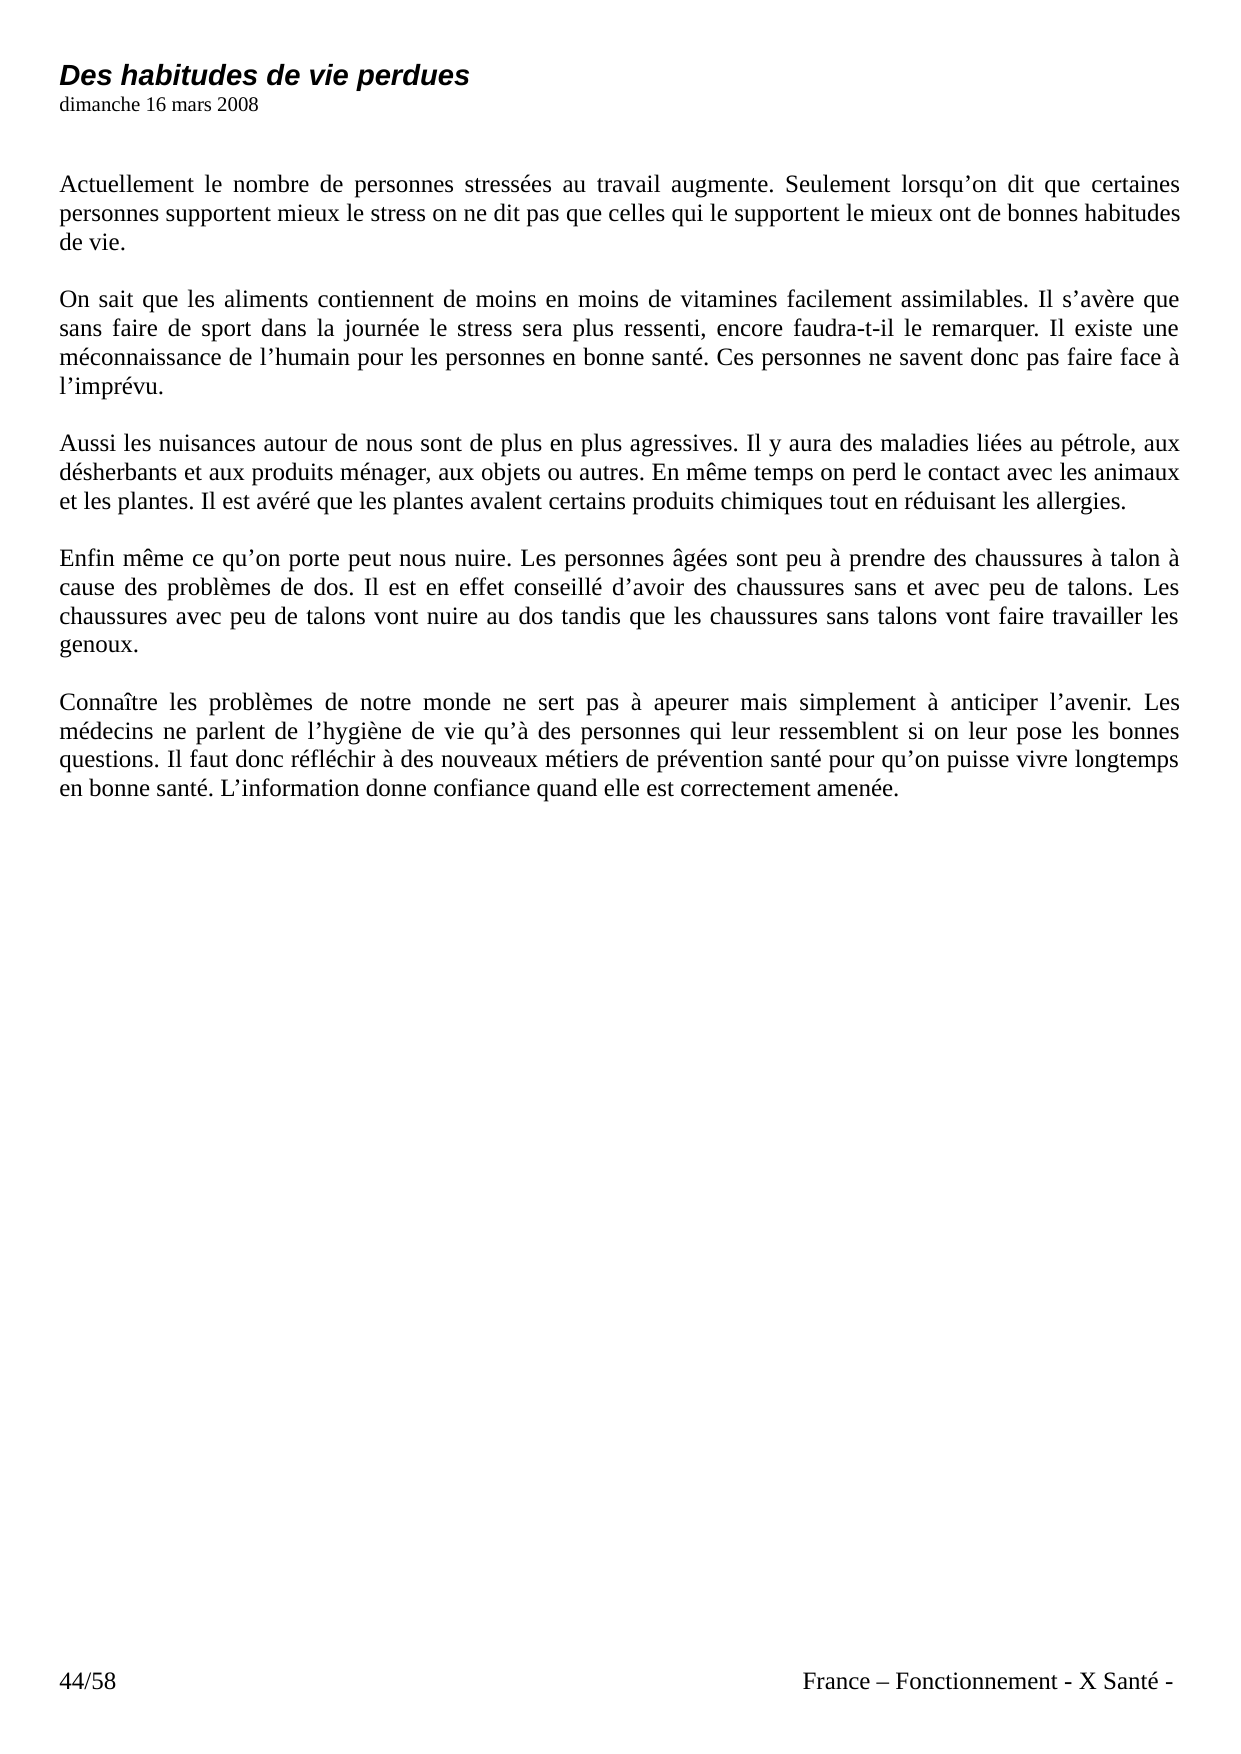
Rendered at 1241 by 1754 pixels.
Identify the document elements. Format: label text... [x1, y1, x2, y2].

text Enfin même ce qu’on porte peut nous nuire. Les personnes âgées sont peu à prendre des chaussures à talon à cause des problèmes de dos. Il est en effet conseillé d’avoir des chaussures sans et avec peu de talons. Les chaussures avec peu de talons vont nuire au dos tandis que les chaussures sans talons vont faire travailler les genoux. [59, 543, 1181, 658]
text Connaître les problèmes de notre monde ne sert pas à apeurer mais simplement à anticiper l’avenir. Les médecins ne parlent de l’hygiène de vie qu’à des personnes qui leur ressemblent si on leur pose les bonnes questions. Il faut donc réfléchir à des nouveaux métiers de prévention santé pour qu’on puisse vivre longtemps en bonne santé. L’information donne confiance quand elle est correctement amenée. [59, 687, 1181, 802]
text Aussi les nuisances autour de nous sont de plus en plus agressives. Il y aura des maladies liées au pétrole, aux désherbants et aux produits ménager, aux objets ou autres. En même temps on perd le contact avec les animaux et les plantes. Il est avéré que les plantes avalent certains produits chimiques tout en réduisant les allergies. [59, 428, 1181, 514]
subtitle Des habitudes de vie perdues [59, 58, 1181, 92]
text dimanche 16 mars 2008 [59, 92, 1181, 116]
text Actuellement le nombre de personnes stressées au travail augmente. Seulement lorsqu’on dit que certaines personnes supportent mieux le stress on ne dit pas que celles qui le supportent le mieux ont de bonnes habitudes de vie. [59, 169, 1181, 256]
text On sait que les aliments contiennent de moins en moins de vitamines facilement assimilables. Il s’avère que sans faire de sport dans la journée le stress sera plus ressenti, encore faudra-t-il le remarquer. Il existe une méconnaissance de l’humain pour les personnes en bonne santé. Ces personnes ne savent donc pas faire face à l’imprévu. [59, 284, 1181, 399]
